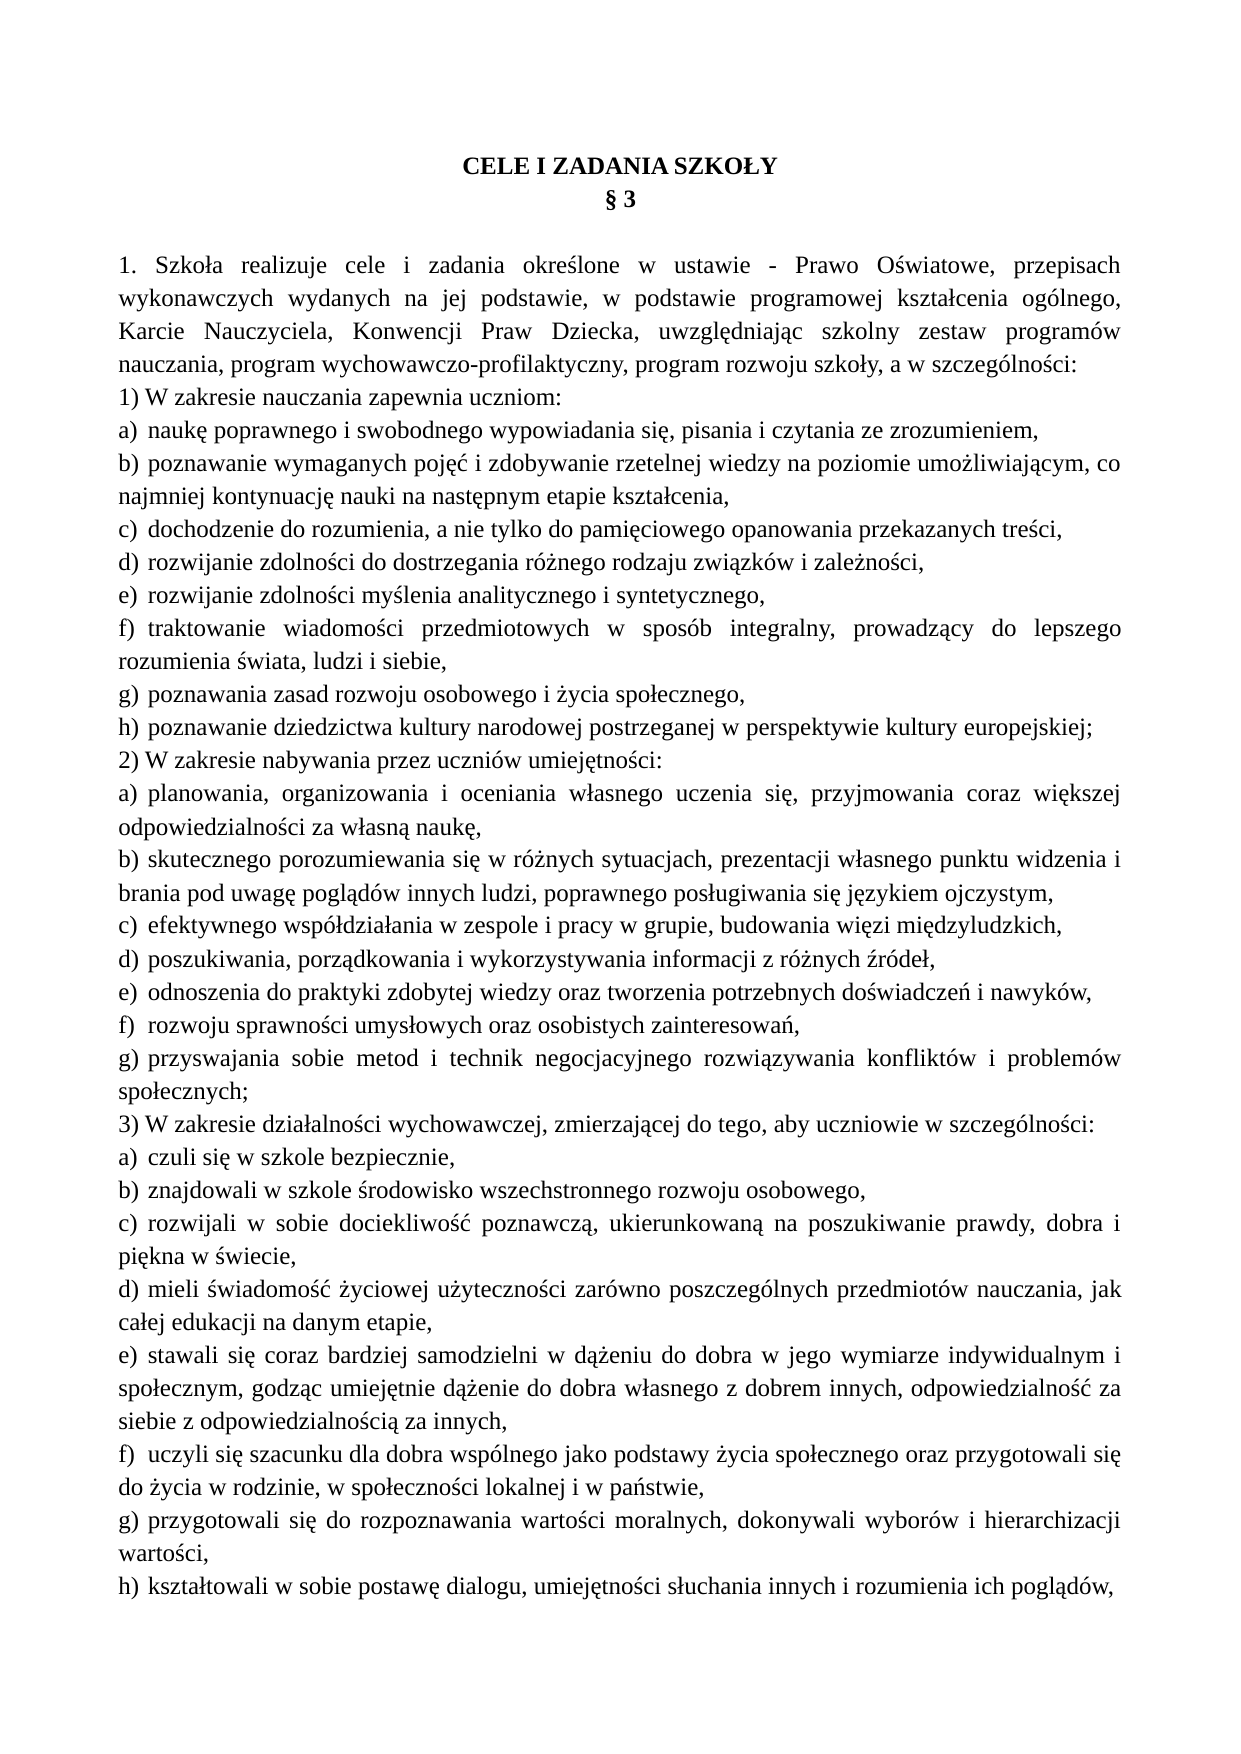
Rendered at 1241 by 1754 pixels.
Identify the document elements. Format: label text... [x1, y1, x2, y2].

list planowania, organizowania i oceniania własnego uczenia się, przyjmowania coraz większej odpowiedzialności za własną naukę, [118, 778, 1122, 840]
list poszukiwania, porządkowania i wykorzystywania informacji z różnych źródeł, [118, 944, 1122, 972]
list dochodzenie do rozumienia, a nie tylko do pamięciowego opanowania przekazanych treści, [118, 514, 1122, 543]
text 3) W zakresie działalności wychowawczej, zmierzającej do tego, aby uczniowie w szczególności: [118, 1109, 1122, 1137]
list przygotowali się do rozpoznawania wartości moralnych, dokonywali wyborów i hierarchizacji wartości, [118, 1505, 1122, 1567]
list skutecznego porozumiewania się w różnych sytuacjach, prezentacji własnego punktu widzenia i brania pod uwagę poglądów innych ludzi, poprawnego posługiwania się językiem ojczystym, [118, 844, 1122, 906]
list uczyli się szacunku dla dobra wspólnego jako podstawy życia społecznego oraz przygotowali się do życia w rodzinie, w społeczności lokalnej i w państwie, [118, 1439, 1122, 1501]
list rozwijali w sobie dociekliwość poznawczą, ukierunkowaną na poszukiwanie prawdy, dobra i piękna w świecie, [118, 1208, 1122, 1269]
list mieli świadomość życiowej użyteczności zarówno poszczególnych przedmiotów nauczania, jak całej edukacji na danym etapie, [118, 1274, 1122, 1336]
list odnoszenia do praktyki zdobytej wiedzy oraz tworzenia potrzebnych doświadczeń i nawyków, [118, 977, 1122, 1005]
list poznawanie wymaganych pojęć i zdobywanie rzetelnej wiedzy na poziomie umożliwiającym, co najmniej kontynuację nauki na następnym etapie kształcenia, [118, 448, 1122, 510]
list efektywnego współdziałania w zespole i pracy w grupie, budowania więzi międzyludzkich, [118, 911, 1122, 939]
text 1) W zakresie nauczania zapewnia uczniom: [118, 382, 1122, 411]
text CELE I ZADANIA SZKOŁY [118, 151, 1122, 180]
list rozwijanie zdolności myślenia analitycznego i syntetycznego, [118, 580, 1122, 609]
list kształtowali w sobie postawę dialogu, umiejętności słuchania innych i rozumienia ich poglądów, [118, 1571, 1122, 1600]
list stawali się coraz bardziej samodzielni w dążeniu do dobra w jego wymiarze indywidualnym i społecznym, godząc umiejętnie dążenie do dobra własnego z dobrem innych, odpowiedzialność za siebie z odpowiedzialnością za innych, [118, 1340, 1122, 1435]
list naukę poprawnego i swobodnego wypowiadania się, pisania i czytania ze zrozumieniem, [118, 415, 1122, 444]
list znajdowali w szkole środowisko wszechstronnego rozwoju osobowego, [118, 1175, 1122, 1203]
list rozwoju sprawności umysłowych oraz osobistych zainteresowań, [118, 1010, 1122, 1038]
list przyswajania sobie metod i technik negocjacyjnego rozwiązywania konfliktów i problemów społecznych; [118, 1043, 1122, 1104]
text § 3 [118, 184, 1122, 213]
list czuli się w szkole bezpiecznie, [118, 1142, 1122, 1171]
text 1. Szkoła realizuje cele i zadania określone w ustawie - Prawo Oświatowe, przepisach wykonawczych wydanych na jej podstawie, w podstawie programowej kształcenia ogólnego, Karcie Nauczyciela, Konwencji Praw Dziecka, uwzględniając szkolny zestaw programów nauczania, program wychowawczo-profilaktyczny, program rozwoju szkoły, a w szczególności: [118, 250, 1122, 378]
list traktowanie wiadomości przedmiotowych w sposób integralny, prowadzący do lepszego rozumienia świata, ludzi i siebie, [118, 613, 1122, 675]
text 2) W zakresie nabywania przez uczniów umiejętności: [118, 746, 1122, 774]
list poznawania zasad rozwoju osobowego i życia społecznego, [118, 679, 1122, 708]
list poznawanie dziedzictwa kultury narodowej postrzeganej w perspektywie kultury europejskiej; [118, 712, 1122, 741]
list rozwijanie zdolności do dostrzegania różnego rodzaju związków i zależności, [118, 547, 1122, 576]
